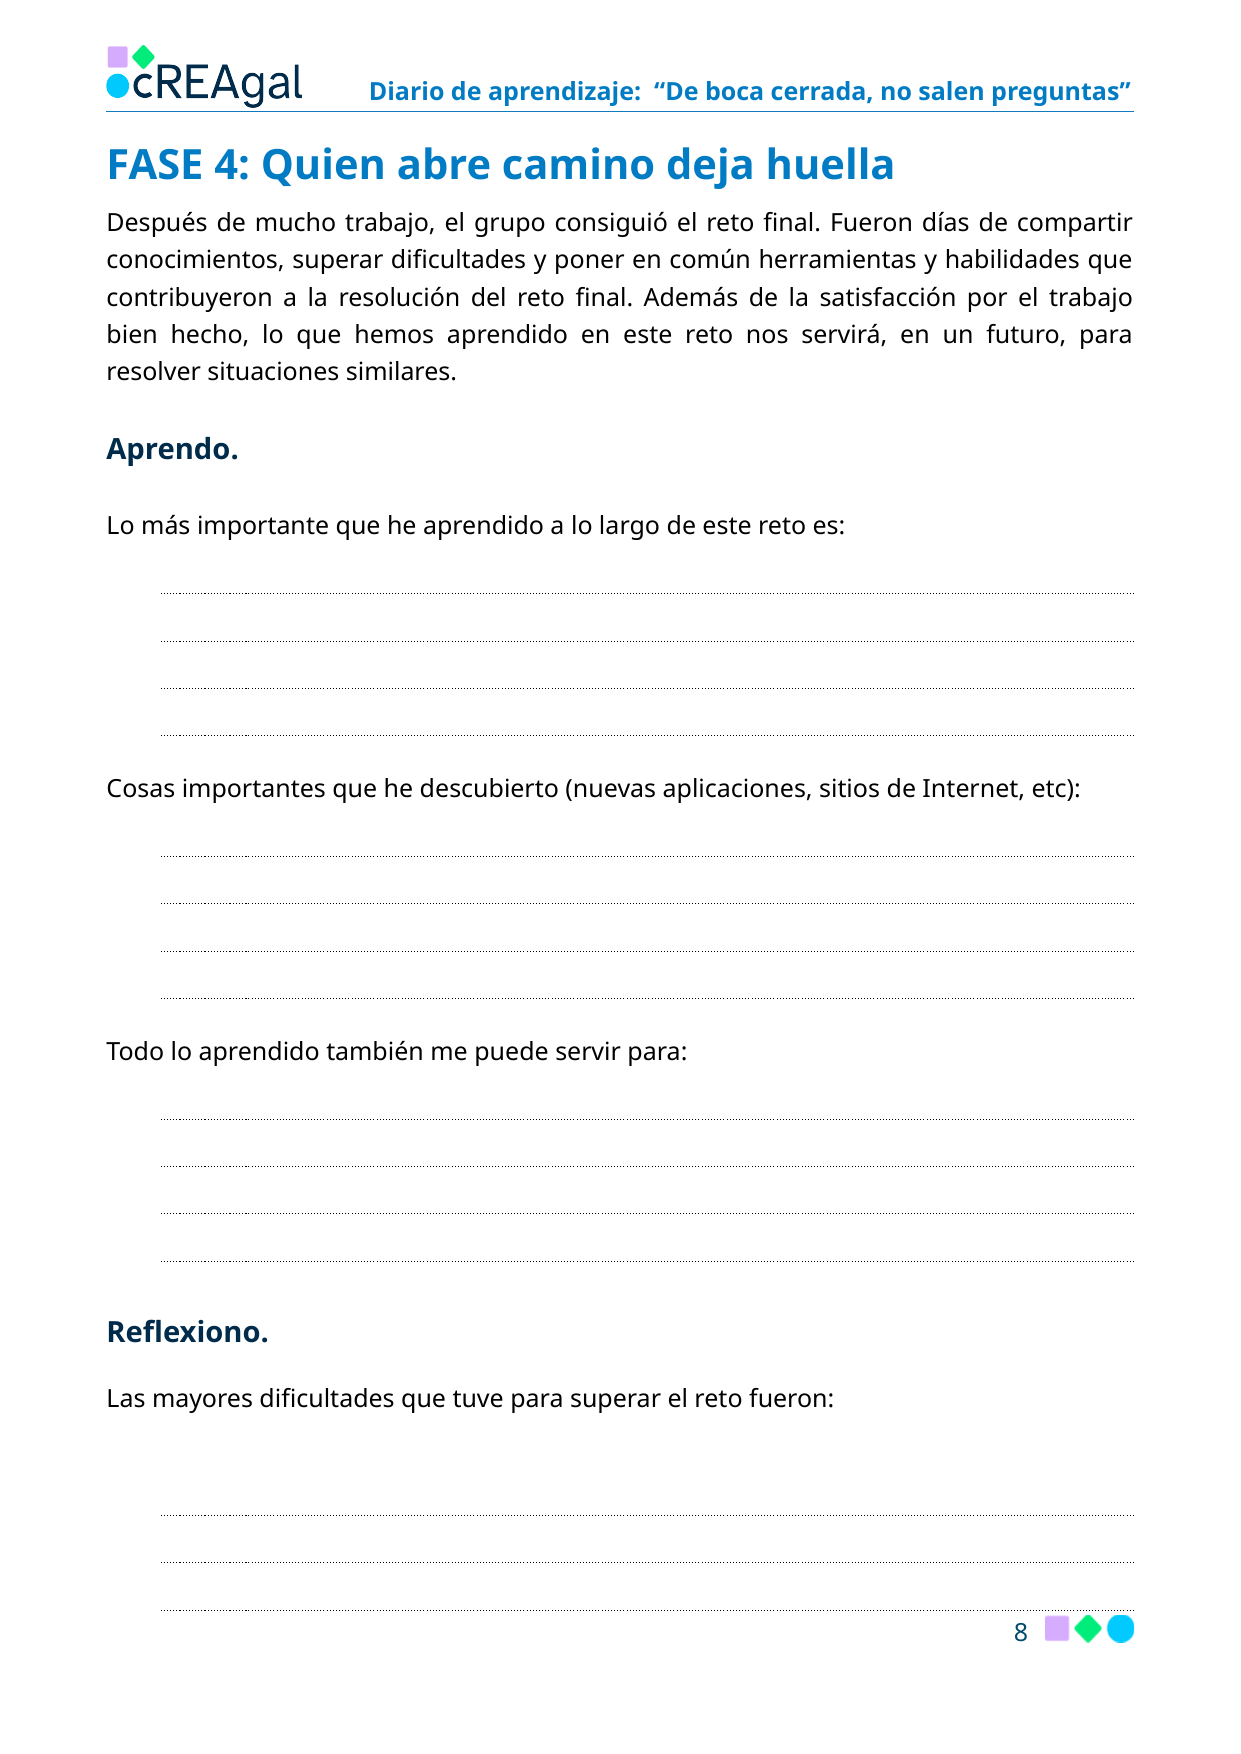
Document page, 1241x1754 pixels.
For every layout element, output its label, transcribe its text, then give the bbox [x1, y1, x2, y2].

table_cell [160, 1120, 246, 1167]
table_cell [246, 642, 1134, 689]
text Cosas importantes que he descubierto (nuevas aplicaciones, sitios de Internet, etc): [106, 771, 1134, 805]
table_header [246, 1073, 1134, 1120]
table_cell [246, 1120, 1134, 1167]
subtitle FASE 4: Quien abre camino deja huella [106, 135, 1134, 192]
table_cell [246, 1516, 1134, 1563]
table_cell [160, 689, 246, 736]
table_cell [160, 595, 246, 642]
subtitle Reflexiono. [106, 1312, 1134, 1351]
table_cell [246, 904, 1134, 952]
picture [1045, 1615, 1118, 1643]
table_cell [160, 1167, 246, 1214]
text Después de mucho trabajo, el grupo consiguió el reto final. Fueron días de compartir conocimientos, superar dificultades y poner en común herramientas y habilidades que contribuyeron a la resolución del reto final. Además de la satisfacción por el trabajo bien hecho, lo que hemos aprendido en este reto nos servirá, en un futuro, para resolver situaciones similares. [106, 204, 1134, 388]
table_cell [246, 857, 1134, 904]
table_cell [246, 1564, 1134, 1611]
table_cell [160, 1516, 246, 1563]
table_cell [246, 689, 1134, 736]
table_header [160, 1073, 246, 1120]
table_cell [246, 952, 1134, 999]
picture [106, 45, 302, 108]
table_header [160, 810, 246, 857]
text Las mayores dificultades que tuve para superar el reto fueron: [106, 1380, 1134, 1414]
picture [1128, 1615, 1135, 1625]
table_header [160, 547, 246, 594]
table_cell [246, 595, 1134, 642]
table_header [160, 1469, 246, 1516]
table_cell [160, 642, 246, 689]
subtitle Aprendo. [106, 428, 1134, 468]
table_cell [246, 1214, 1134, 1262]
table_header [246, 547, 1134, 594]
table_cell [160, 1214, 246, 1262]
table_cell [160, 952, 246, 999]
table_cell [160, 904, 246, 952]
table_cell [246, 1167, 1134, 1214]
text Lo más importante que he aprendido a lo largo de este reto es: [106, 508, 1134, 542]
text Todo lo aprendido también me puede servir para: [106, 1033, 1134, 1067]
table_header [246, 810, 1134, 857]
picture [1124, 1631, 1135, 1643]
table_cell [160, 857, 246, 904]
table_cell [160, 1564, 246, 1611]
table_header [246, 1469, 1134, 1516]
